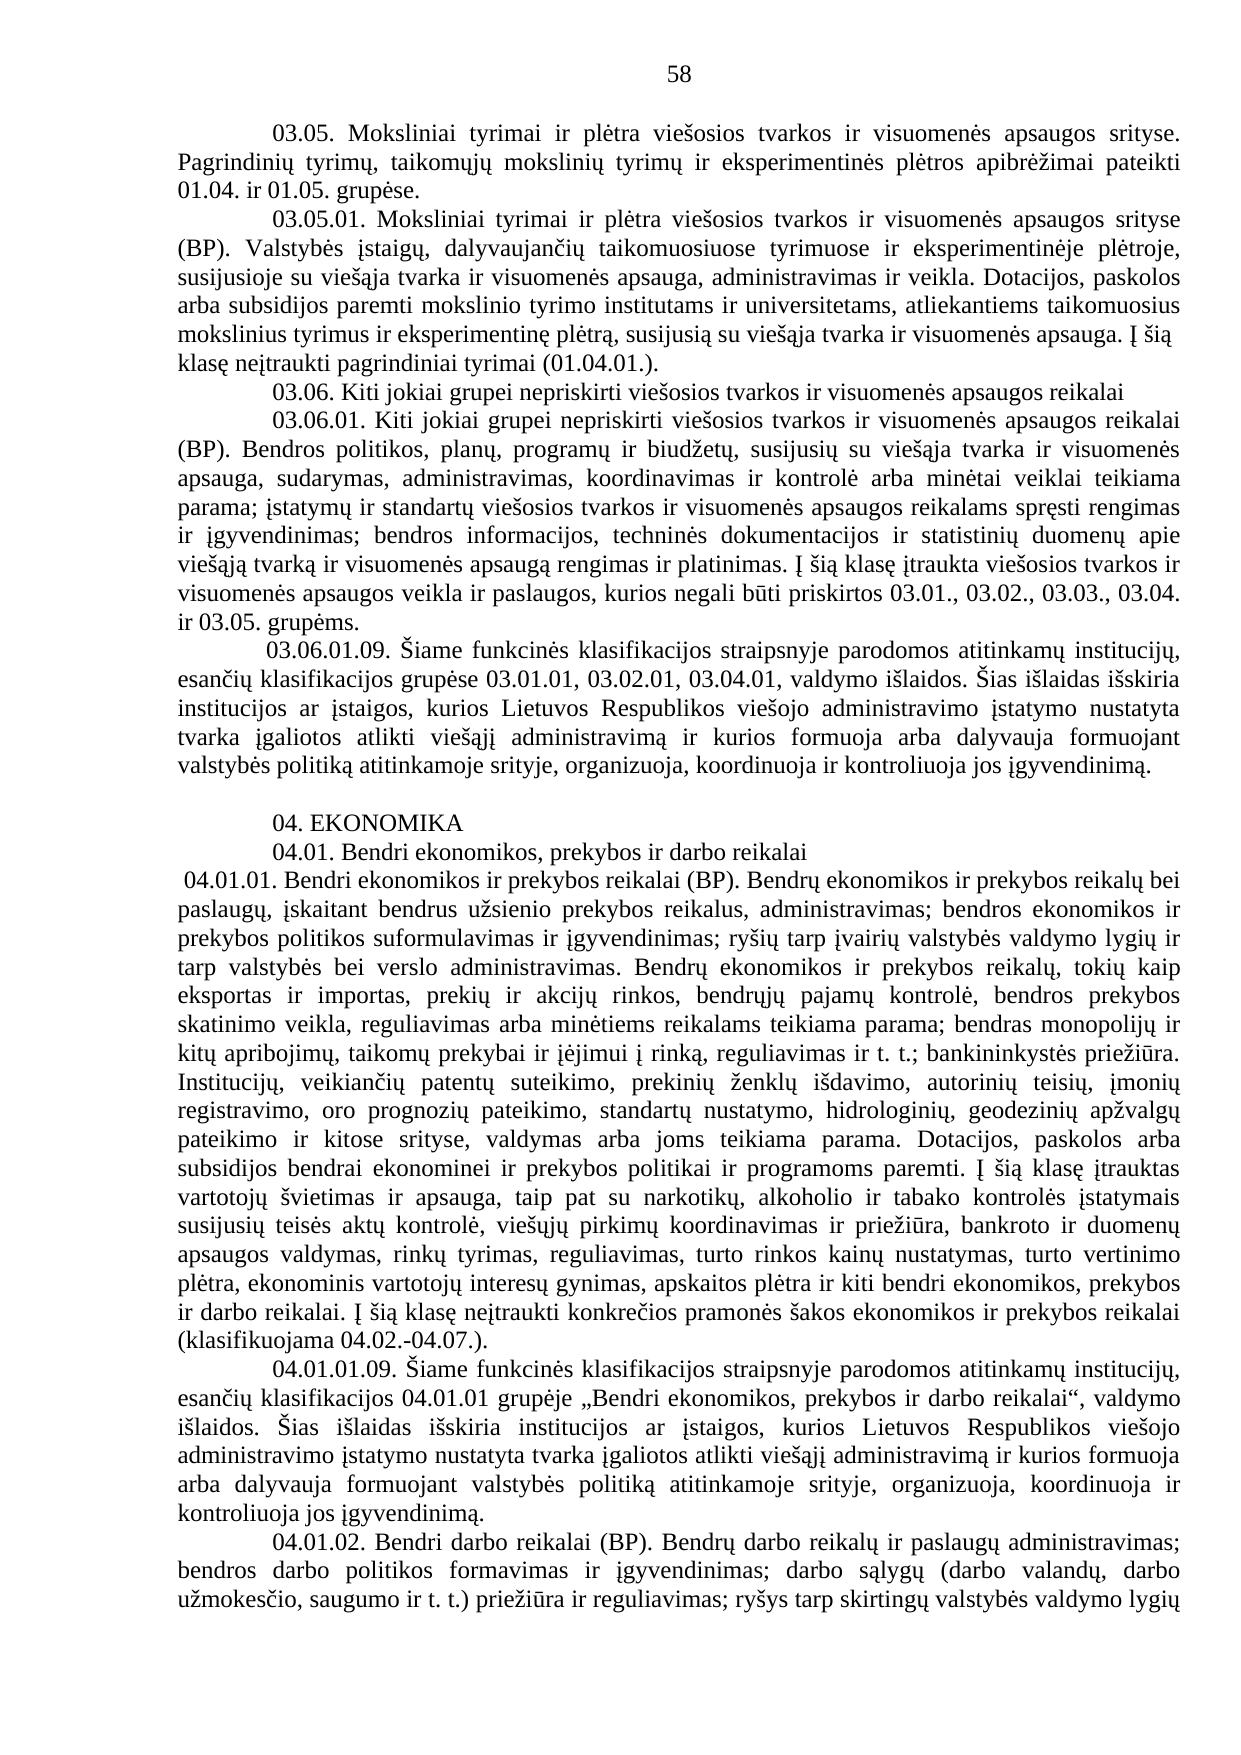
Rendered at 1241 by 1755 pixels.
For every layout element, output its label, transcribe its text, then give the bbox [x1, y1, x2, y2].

text 03.06.01. Kiti jokiai grupei nepriskirti viešosios tvarkos ir visuomenės apsaugos reikalai (BP). Bendros politikos, planų, programų ir biudžetų, susijusių su viešąja tvarka ir visuomenės apsauga, sudarymas, administravimas, koordinavimas ir kontrolė arba minėtai veiklai teikiama parama; įstatymų ir standartų viešosios tvarkos ir visuomenės apsaugos reikalams spręsti rengimas ir įgyvendinimas; bendros informacijos, techninės dokumentacijos ir statistinių duomenų apie viešąją tvarką ir visuomenės apsaugą rengimas ir platinimas. Į šią klasę įtraukta viešosios tvarkos ir visuomenės apsaugos veikla ir paslaugos, kurios negali būti priskirtos 03.01., 03.02., 03.03., 03.04. ir 03.05. grupėms. [177, 406, 1181, 636]
text 04.01.01. Bendri ekonomikos ir prekybos reikalai (BP). Bendrų ekonomikos ir prekybos reikalų bei paslaugų, įskaitant bendrus užsienio prekybos reikalus, administravimas; bendros ekonomikos ir prekybos politikos suformulavimas ir įgyvendinimas; ryšių tarp įvairių valstybės valdymo lygių ir tarp valstybės bei verslo administravimas. Bendrų ekonomikos ir prekybos reikalų, tokių kaip eksportas ir importas, prekių ir akcijų rinkos, bendrųjų pajamų kontrolė, bendros prekybos skatinimo veikla, reguliavimas arba minėtiems reikalams teikiama parama; bendras monopolijų ir kitų apribojimų, taikomų prekybai ir įėjimui į rinką, reguliavimas ir t. t.; bankininkystės priežiūra. Institucijų, veikiančių patentų suteikimo, prekinių ženklų išdavimo, autorinių teisių, įmonių registravimo, oro prognozių pateikimo, standartų nustatymo, hidrologinių, geodezinių apžvalgų pateikimo ir kitose srityse, valdymas arba joms teikiama parama. Dotacijos, paskolos arba subsidijos bendrai ekonominei ir prekybos politikai ir programoms paremti. Į šią klasę įtrauktas vartotojų švietimas ir apsauga, taip pat su narkotikų, alkoholio ir tabako kontrolės įstatymais susijusių teisės aktų kontrolė, viešųjų pirkimų koordinavimas ir priežiūra, bankroto ir duomenų apsaugos valdymas, rinkų tyrimas, reguliavimas, turto rinkos kainų nustatymas, turto vertinimo plėtra, ekonominis vartotojų interesų gynimas, apskaitos plėtra ir kiti bendri ekonomikos, prekybos ir darbo reikalai. Į šią klasę neįtraukti konkrečios pramonės šakos ekonomikos ir prekybos reikalai (klasifikuojama 04.02.-04.07.). [177, 866, 1181, 1354]
text 03.05.01. Moksliniai tyrimai ir plėtra viešosios tvarkos ir visuomenės apsaugos srityse (BP). Valstybės įstaigų, dalyvaujančių taikomuosiuose tyrimuose ir eksperimentinėje plėtroje, susijusioje su viešąja tvarka ir visuomenės apsauga, administravimas ir veikla. Dotacijos, paskolos arba subsidijos paremti mokslinio tyrimo institutams ir universitetams, atliekantiems taikomuosius mokslinius tyrimus ir eksperimentinę plėtrą, susijusią su viešąja tvarka ir visuomenės apsauga. Į šią [177, 204, 1181, 348]
text 04. EKONOMIKA [177, 808, 1181, 837]
text 04.01.01.09. Šiame funkcinės klasifikacijos straipsnyje parodomos atitinkamų institucijų, esančių klasifikacijos 04.01.01 grupėje „Bendri ekonomikos, prekybos ir darbo reikalai“, valdymo išlaidos. Šias išlaidas išskiria institucijos ar įstaigos, kurios Lietuvos Respublikos viešojo administravimo įstatymo nustatyta tvarka įgaliotos atlikti viešąjį administravimą ir kurios formuoja arba dalyvauja formuojant valstybės politiką atitinkamoje srityje, organizuoja, koordinuoja ir kontroliuoja jos įgyvendinimą. [177, 1354, 1181, 1527]
text klasę neįtraukti pagrindiniai tyrimai (01.04.01.). [177, 348, 1181, 377]
text 03.05. Moksliniai tyrimai ir plėtra viešosios tvarkos ir visuomenės apsaugos srityse. Pagrindinių tyrimų, taikomųjų mokslinių tyrimų ir eksperimentinės plėtros apibrėžimai pateikti 01.04. ir 01.05. grupėse. [177, 118, 1181, 204]
text 04.01. Bendri ekonomikos, prekybos ir darbo reikalai [177, 837, 1181, 866]
text 04.01.02. Bendri darbo reikalai (BP). Bendrų darbo reikalų ir paslaugų administravimas; bendros darbo politikos formavimas ir įgyvendinimas; darbo sąlygų (darbo valandų, darbo užmokesčio, saugumo ir t. t.) priežiūra ir reguliavimas; ryšys tarp skirtingų valstybės valdymo lygių [177, 1527, 1181, 1613]
text 03.06. Kiti jokiai grupei nepriskirti viešosios tvarkos ir visuomenės apsaugos reikalai [177, 377, 1181, 406]
text 03.06.01.09. Šiame funkcinės klasifikacijos straipsnyje parodomos atitinkamų institucijų, esančių klasifikacijos grupėse 03.01.01, 03.02.01, 03.04.01, valdymo išlaidos. Šias išlaidas išskiria institucijos ar įstaigos, kurios Lietuvos Respublikos viešojo administravimo įstatymo nustatyta tvarka įgaliotos atlikti viešąjį administravimą ir kurios formuoja arba dalyvauja formuojant valstybės politiką atitinkamoje srityje, organizuoja, koordinuoja ir kontroliuoja jos įgyvendinimą. [177, 636, 1181, 779]
